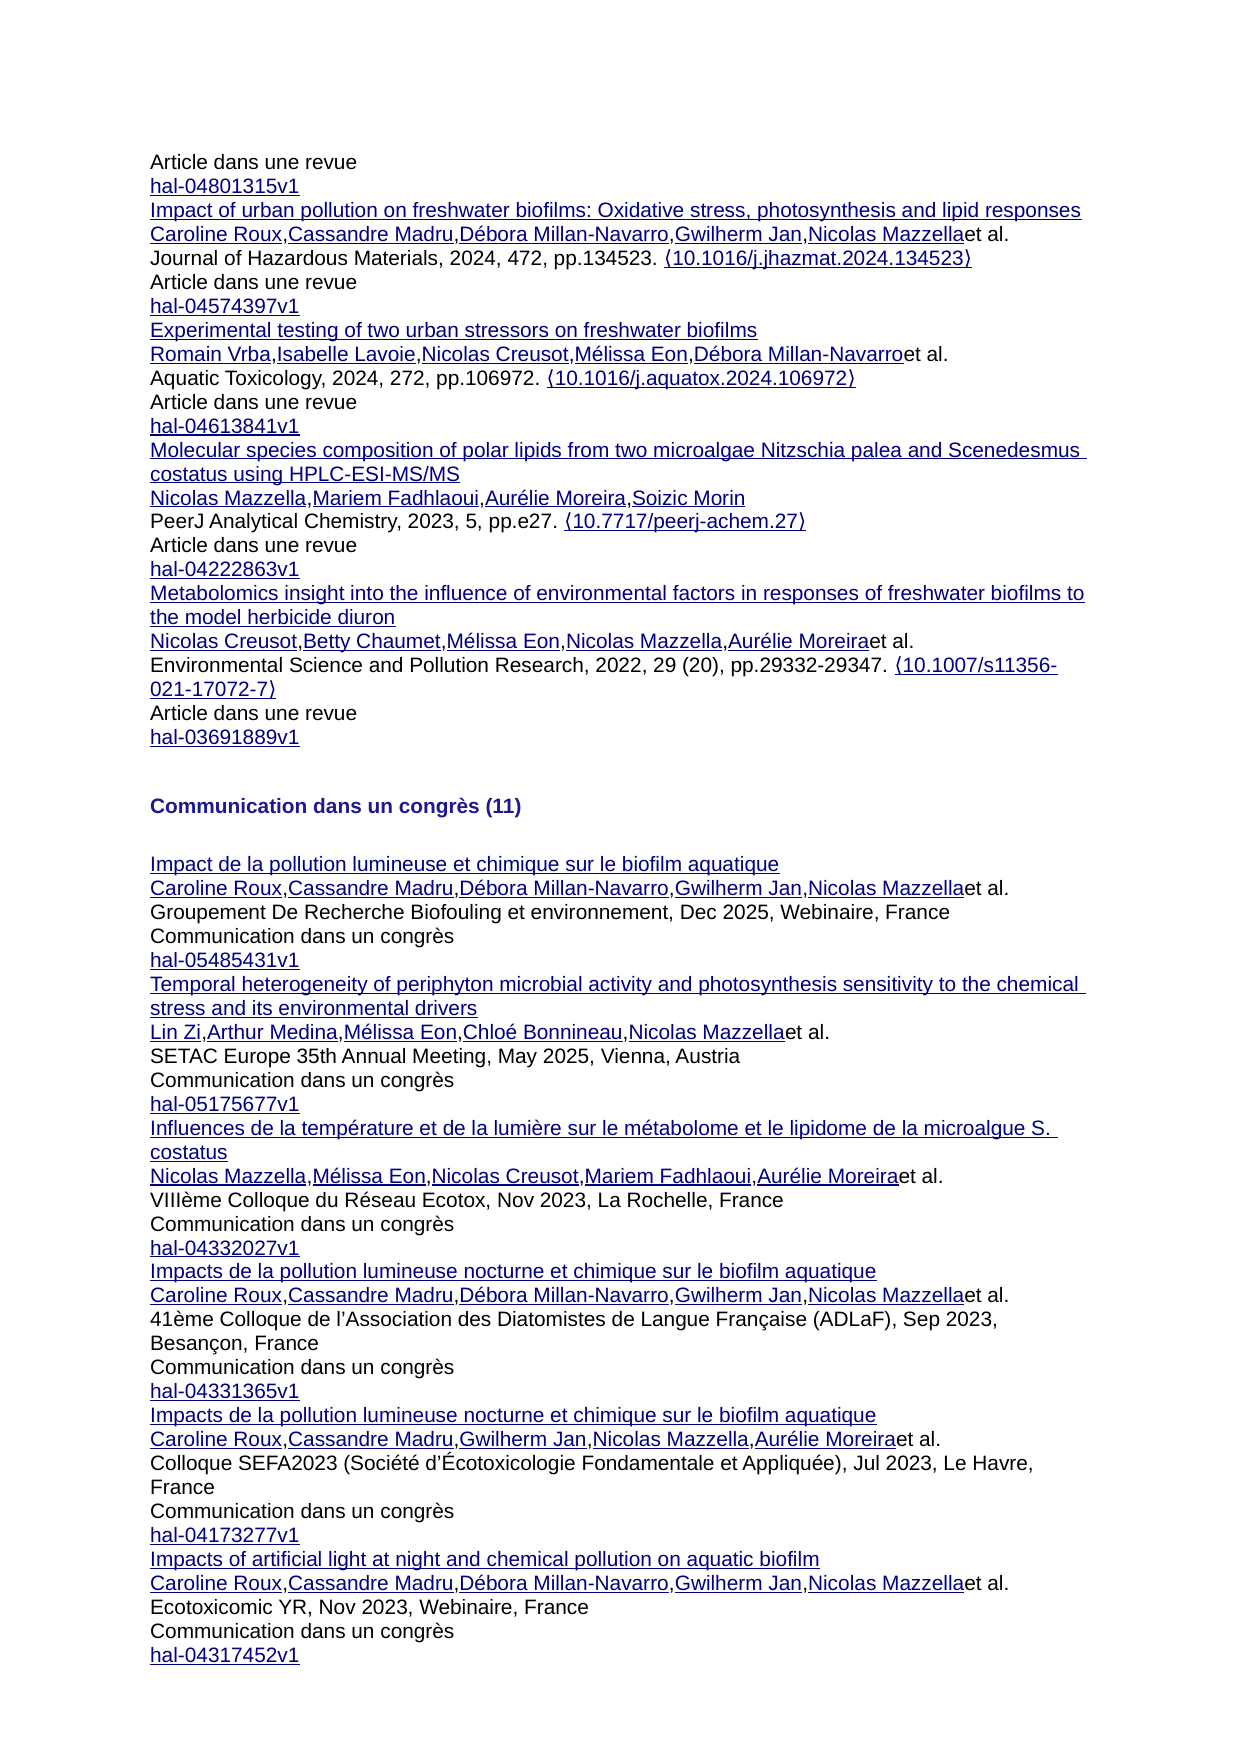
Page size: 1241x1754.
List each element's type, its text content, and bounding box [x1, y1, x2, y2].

table_cell Experimental testing of two urban stressors on freshwater biofilms Romain Vrba,Isabelle Lavoie,Nicolas Creusot,Mélissa Eon,Débora Millan-Navarroet al. Aquatic Toxicology, 2024, 272, pp.106972. ⟨10.1016/j.aquatox.2024.106972⟩ Article dans une revue hal-04613841v1 [150, 318, 1090, 437]
table_cell Article dans une revue hal-04801315v1 [150, 150, 1090, 198]
subtitle Communication dans un congrès (11) [150, 794, 1090, 818]
table_cell Impacts of artificial light at night and chemical pollution on aquatic biofilm Caroline Roux,Cassandre Madru,Débora Millan-Navarro,Gwilherm Jan,Nicolas Mazzellaet al. Ecotoxicomic YR, Nov 2023, Webinaire, France Communication dans un congrès hal-04317452v1 [150, 1547, 1090, 1667]
table_header Impact de la pollution lumineuse et chimique sur le biofilm aquatique Caroline Roux,Cassandre Madru,Débora Millan-Navarro,Gwilherm Jan,Nicolas Mazzellaet al. Groupement De Recherche Biofouling et environnement, Dec 2025, Webinaire, France Communication dans un congrès hal-05485431v1 [150, 852, 1090, 972]
table_cell Influences de la température et de la lumière sur le métabolome et le lipidome de la microalgue S. costatus Nicolas Mazzella,Mélissa Eon,Nicolas Creusot,Mariem Fadhlaoui,Aurélie Moreiraet al. VIIIème Colloque du Réseau Ecotox, Nov 2023, La Rochelle, France Communication dans un congrès hal-04332027v1 [150, 1116, 1090, 1259]
table_cell Impact of urban pollution on freshwater biofilms: Oxidative stress, photosynthesis and lipid responses Caroline Roux,Cassandre Madru,Débora Millan-Navarro,Gwilherm Jan,Nicolas Mazzellaet al. Journal of Hazardous Materials, 2024, 472, pp.134523. ⟨10.1016/j.jhazmat.2024.134523⟩ Article dans une revue hal-04574397v1 [150, 198, 1090, 318]
table_cell Impacts de la pollution lumineuse nocturne et chimique sur le biofilm aquatique Caroline Roux,Cassandre Madru,Gwilherm Jan,Nicolas Mazzella,Aurélie Moreiraet al. Colloque SEFA2023 (Société d’Écotoxicologie Fondamentale et Appliquée), Jul 2023, Le Havre, France Communication dans un congrès hal-04173277v1 [150, 1403, 1090, 1547]
table_cell Impacts de la pollution lumineuse nocturne et chimique sur le biofilm aquatique Caroline Roux,Cassandre Madru,Débora Millan-Navarro,Gwilherm Jan,Nicolas Mazzellaet al. 41ème Colloque de l’Association des Diatomistes de Langue Française (ADLaF), Sep 2023, Besançon, France Communication dans un congrès hal-04331365v1 [150, 1259, 1090, 1403]
table_cell Temporal heterogeneity of periphyton microbial activity and photosynthesis sensitivity to the chemical stress and its environmental drivers Lin Zi,Arthur Medina,Mélissa Eon,Chloé Bonnineau,Nicolas Mazzellaet al. SETAC Europe 35th Annual Meeting, May 2025, Vienna, Austria Communication dans un congrès hal-05175677v1 [150, 972, 1090, 1116]
table_cell Molecular species composition of polar lipids from two microalgae Nitzschia palea and Scenedesmus costatus using HPLC-ESI-MS/MS Nicolas Mazzella,Mariem Fadhlaoui,Aurélie Moreira,Soizic Morin PeerJ Analytical Chemistry, 2023, 5, pp.e27. ⟨10.7717/peerj-achem.27⟩ Article dans une revue hal-04222863v1 [150, 438, 1090, 581]
table_cell Metabolomics insight into the influence of environmental factors in responses of freshwater biofilms to the model herbicide diuron Nicolas Creusot,Betty Chaumet,Mélissa Eon,Nicolas Mazzella,Aurélie Moreiraet al. Environmental Science and Pollution Research, 2022, 29 (20), pp.29332-29347. ⟨10.1007/s11356-021-17072-7⟩ Article dans une revue hal-03691889v1 [150, 581, 1090, 749]
